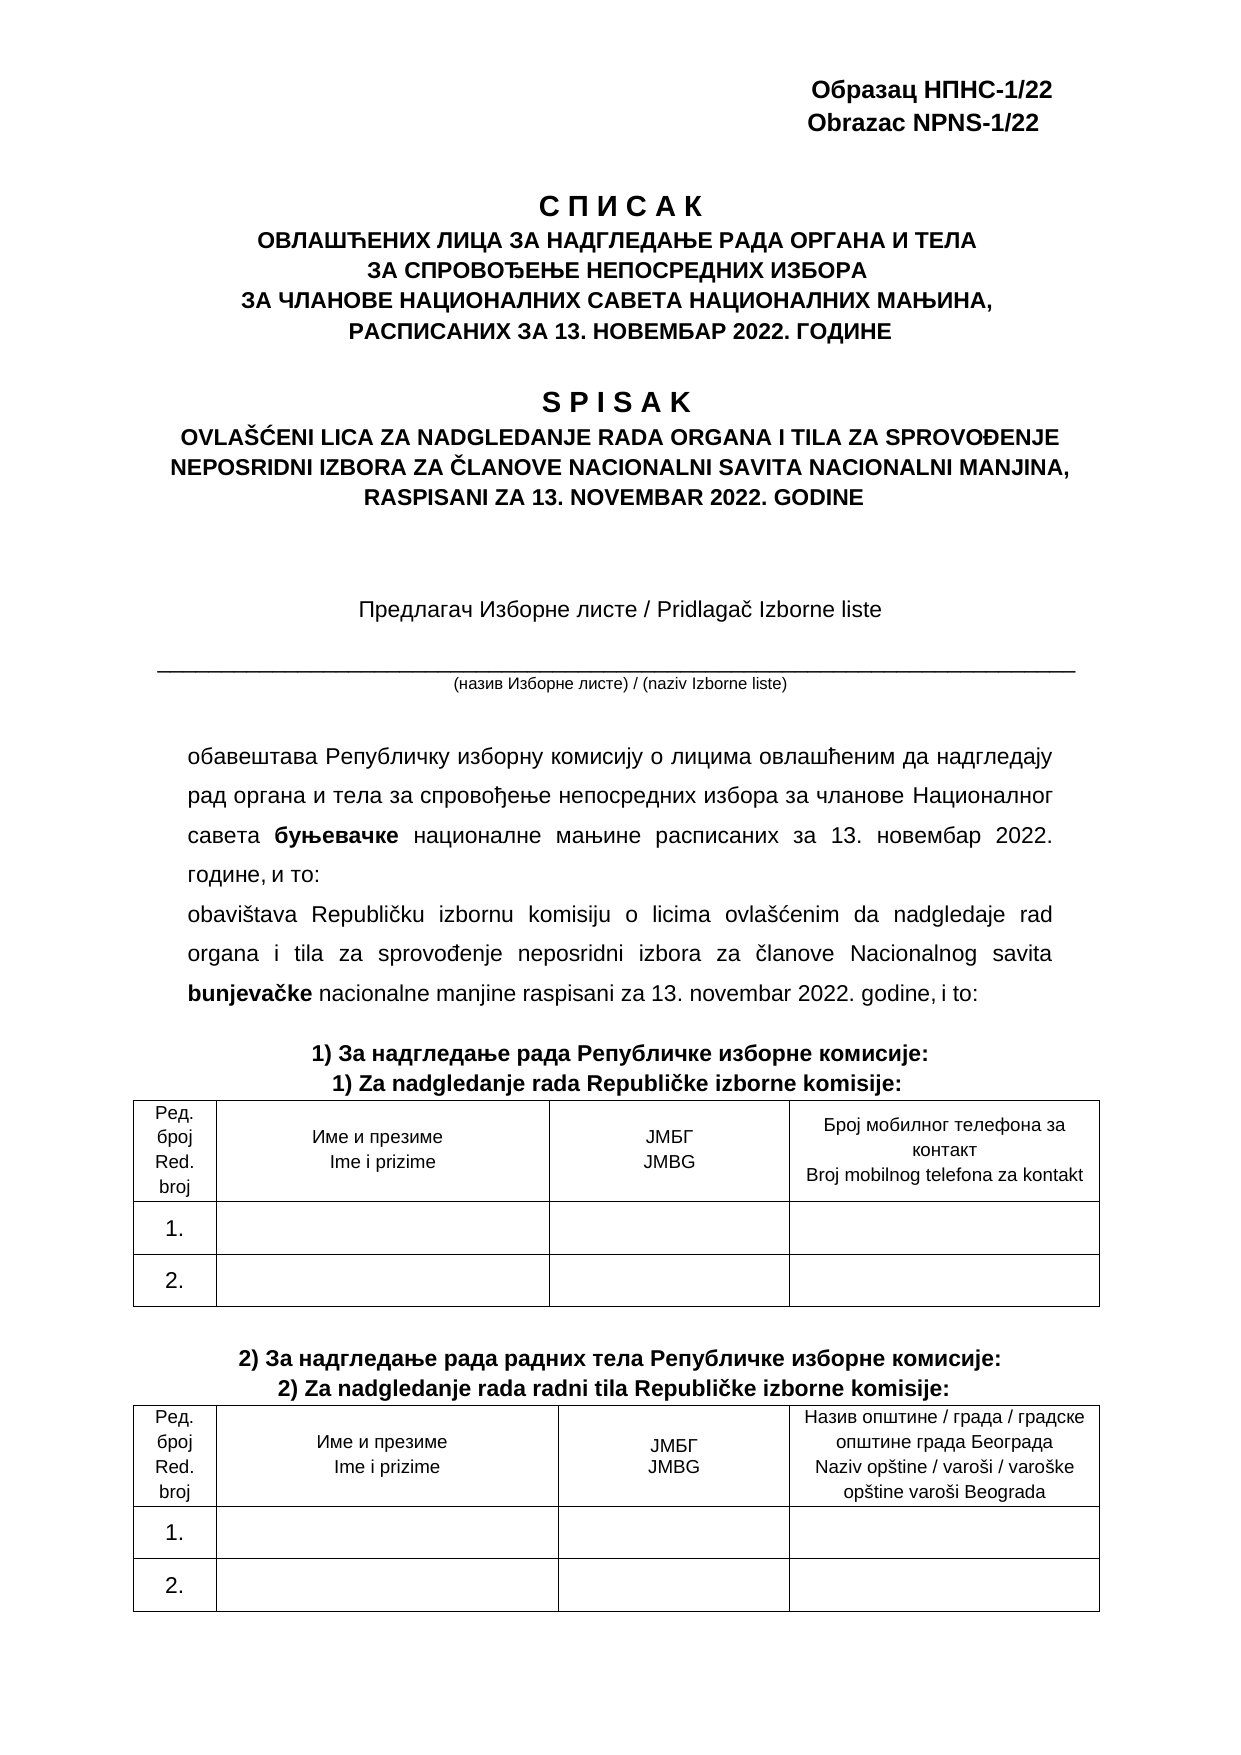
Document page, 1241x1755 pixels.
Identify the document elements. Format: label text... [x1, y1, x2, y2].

list 1) За надгледање рада Републичке изборне комисије: 1) Za nadgledanje rada Republičke izborne komisije: [157, 1040, 1083, 1097]
table_cell [790, 1202, 1099, 1254]
table_cell [559, 1507, 789, 1558]
table_cell [559, 1559, 789, 1611]
text OVLAŠĆENI LICA ZA NADGLEDANJE RADA ORGANA I TILA ZA SPROVOĐENJE NEPOSRIDNI IZBORA ZA ČLANOVE NACIONALNI SAVITA NACIONALNI MANJINA, RASPISANI ZA 13. NOVEMBAR 2022. GODINE [157, 424, 1083, 511]
text ________________________________________________________________________ [157, 647, 1083, 674]
table_cell [790, 1507, 1099, 1558]
table_cell [217, 1255, 549, 1306]
table_cell [217, 1202, 549, 1254]
text обавештава Републичку изборну комисију о лицима овлашћеним да надгледају рад органа и тела за спровођење непосредних избора за чланове Националног савета буњевачке националне мањине расписаних за 13. новембар 2022. године, и то: obavištava Republičku izbornu komisiju o licima ovlašćenim da nadgledaje rad organa i tila za sprovođenje neposridni izbora za članove Nacionalnog savita bunjevačke nacionalne manjine raspisani za 13. novembar 2022. godine, i to: [187, 743, 1053, 1006]
text (назив Изборне листе) / (naziv Izborne liste) [157, 674, 1083, 693]
text РАСПИСАНИХ ЗА 13. НОВЕМБАР 2022. ГОДИНЕ [157, 318, 1083, 344]
table_header Број мобилног телефона за контакт Broj mobilnog telefona za kontakt [790, 1101, 1099, 1201]
table_header ЈМБГ JMBG [550, 1101, 789, 1201]
table_cell 1. [134, 1507, 216, 1558]
table_cell [217, 1559, 558, 1611]
table_header Име и презиме Ime i prizime [217, 1406, 558, 1506]
table_cell 2. [134, 1559, 216, 1611]
text S P I S A K [157, 385, 1083, 419]
table_cell [790, 1559, 1099, 1611]
text Предлагач Изборне листе / Pridlagač Izborne liste [157, 596, 1083, 622]
list 2) За надгледање рада радних тела Републичке изборне комисије: 2) Za nadgledanje rada radni tila Republičke izborne komisije: [157, 1344, 1083, 1401]
table_cell 1. [134, 1202, 216, 1254]
table_cell [550, 1255, 789, 1306]
table_cell [550, 1202, 789, 1254]
text ОВЛАШЋЕНИХ ЛИЦА ЗА НАДГЛЕДАЊЕ РАДА ОРГАНА И ТЕЛА ЗА СПРОВОЂЕЊЕ НЕПОСРЕДНИХ ИЗБОРА ЗА ЧЛАНОВЕ НАЦИОНАЛНИХ САВЕТА НАЦИОНАЛНИХ МАЊИНА, [157, 227, 1083, 314]
table_header Име и презиме Ime i prizime [217, 1101, 549, 1201]
table_cell [790, 1255, 1099, 1306]
table_header Ред. број Red. broj [134, 1101, 216, 1201]
table_cell [217, 1507, 558, 1558]
table_cell 2. [134, 1255, 216, 1306]
table_header ЈМБГ JMBG [559, 1406, 789, 1506]
table_header Назив општине / града / градске општине града Београда Naziv opštine / varoši / varoške opštine varoši Beograda [790, 1406, 1099, 1506]
table_header Ред. број Red. broj [134, 1406, 216, 1506]
text С П И С А К [157, 150, 1083, 222]
